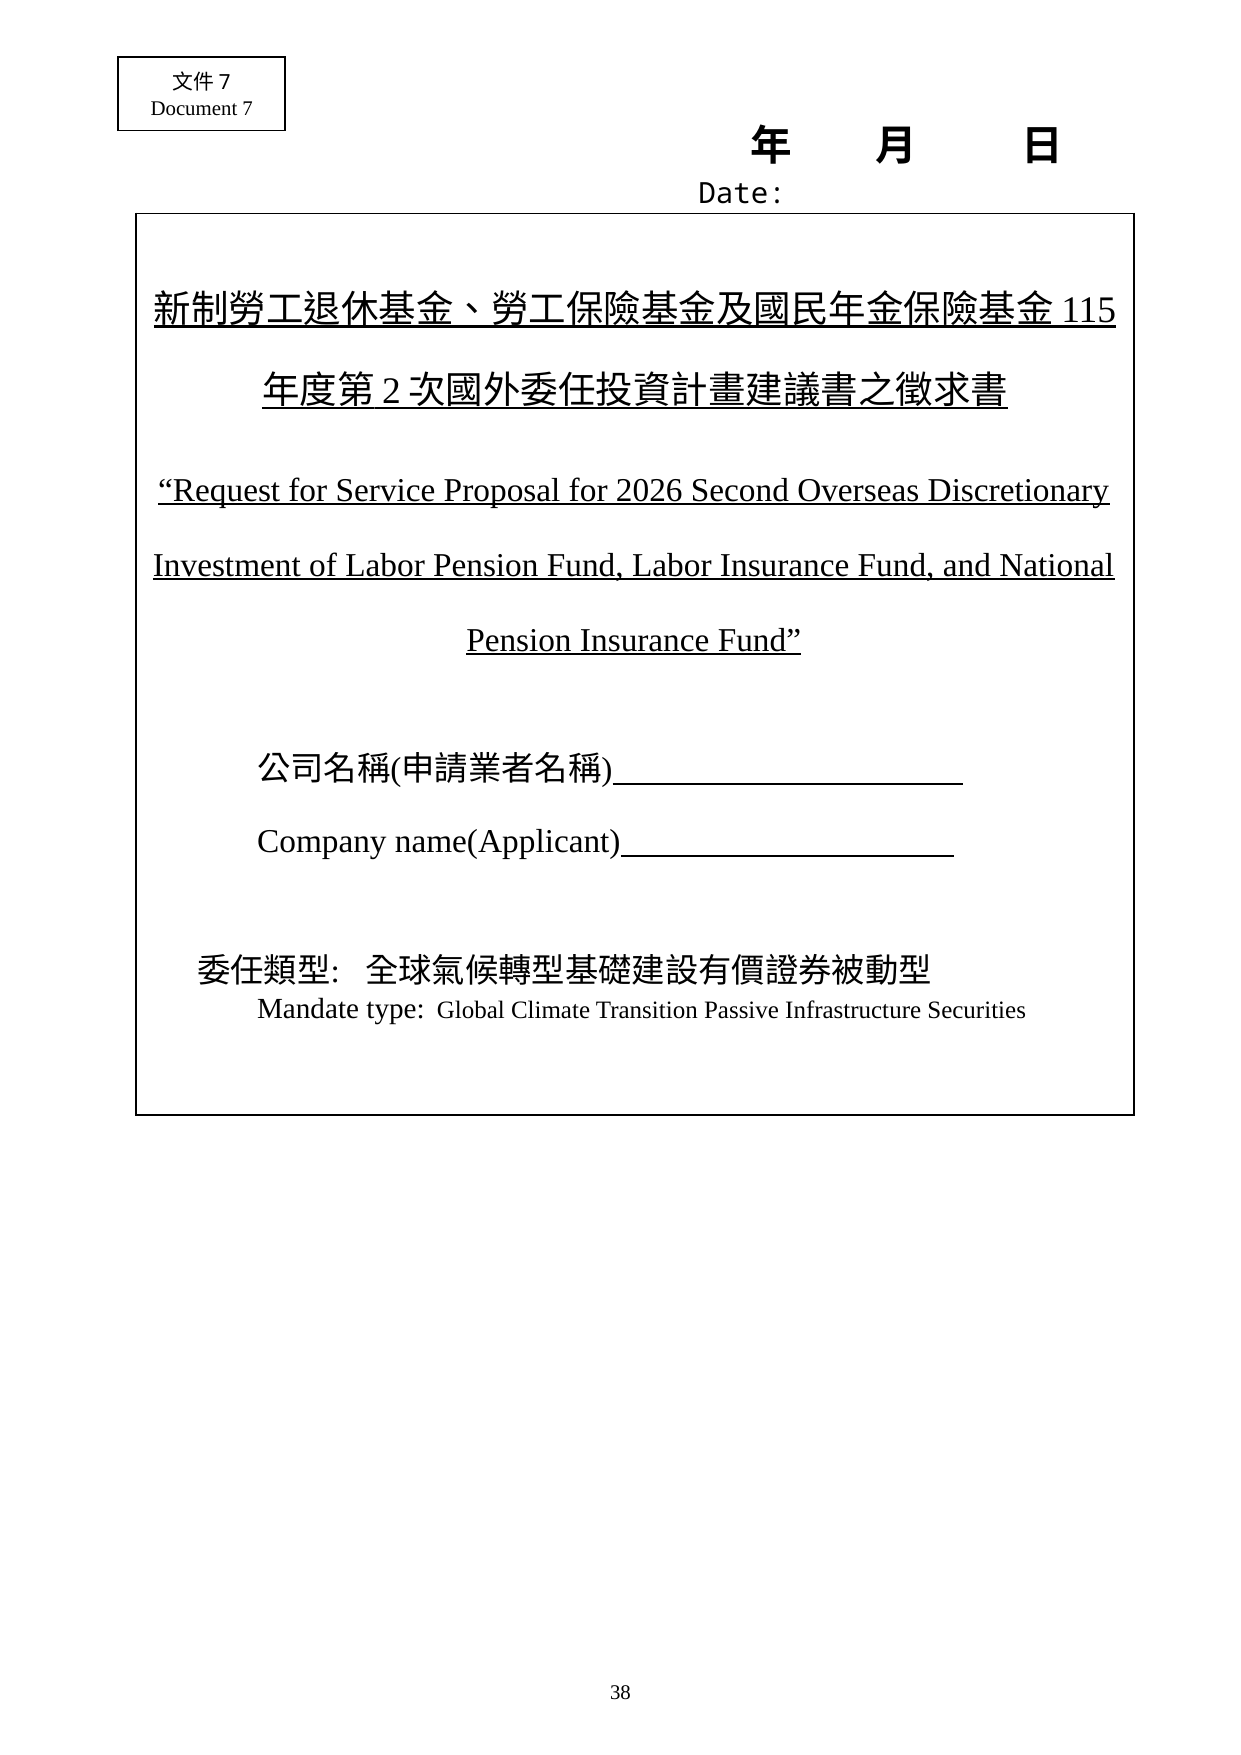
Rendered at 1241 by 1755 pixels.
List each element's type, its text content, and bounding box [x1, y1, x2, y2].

text Date: [136, 173, 979, 212]
text 年 月 日 [136, 112, 1063, 173]
text 年 月 日 [119, 58, 284, 130]
table_header 新制勞工退休基金、勞工保險基金及國民年金保險基金115年度第2次國外委任投資計畫建議書之徵求書 “Request for Service Proposal for 2026 Second Overseas Discretionary Investment of Labor Pension Fund, Labor Insurance Fund, and National Pension Insurance Fund” 公司名稱(申請業者名稱) Company name(Applicant) 委任類型: 全球氣候轉型基礎建設有價證券被動型 Mandate type: Global Climate Transition Passive Infrastructure Securities [137, 214, 1133, 1114]
text Document 7 [134, 96, 269, 119]
text 文件7 [134, 65, 269, 96]
